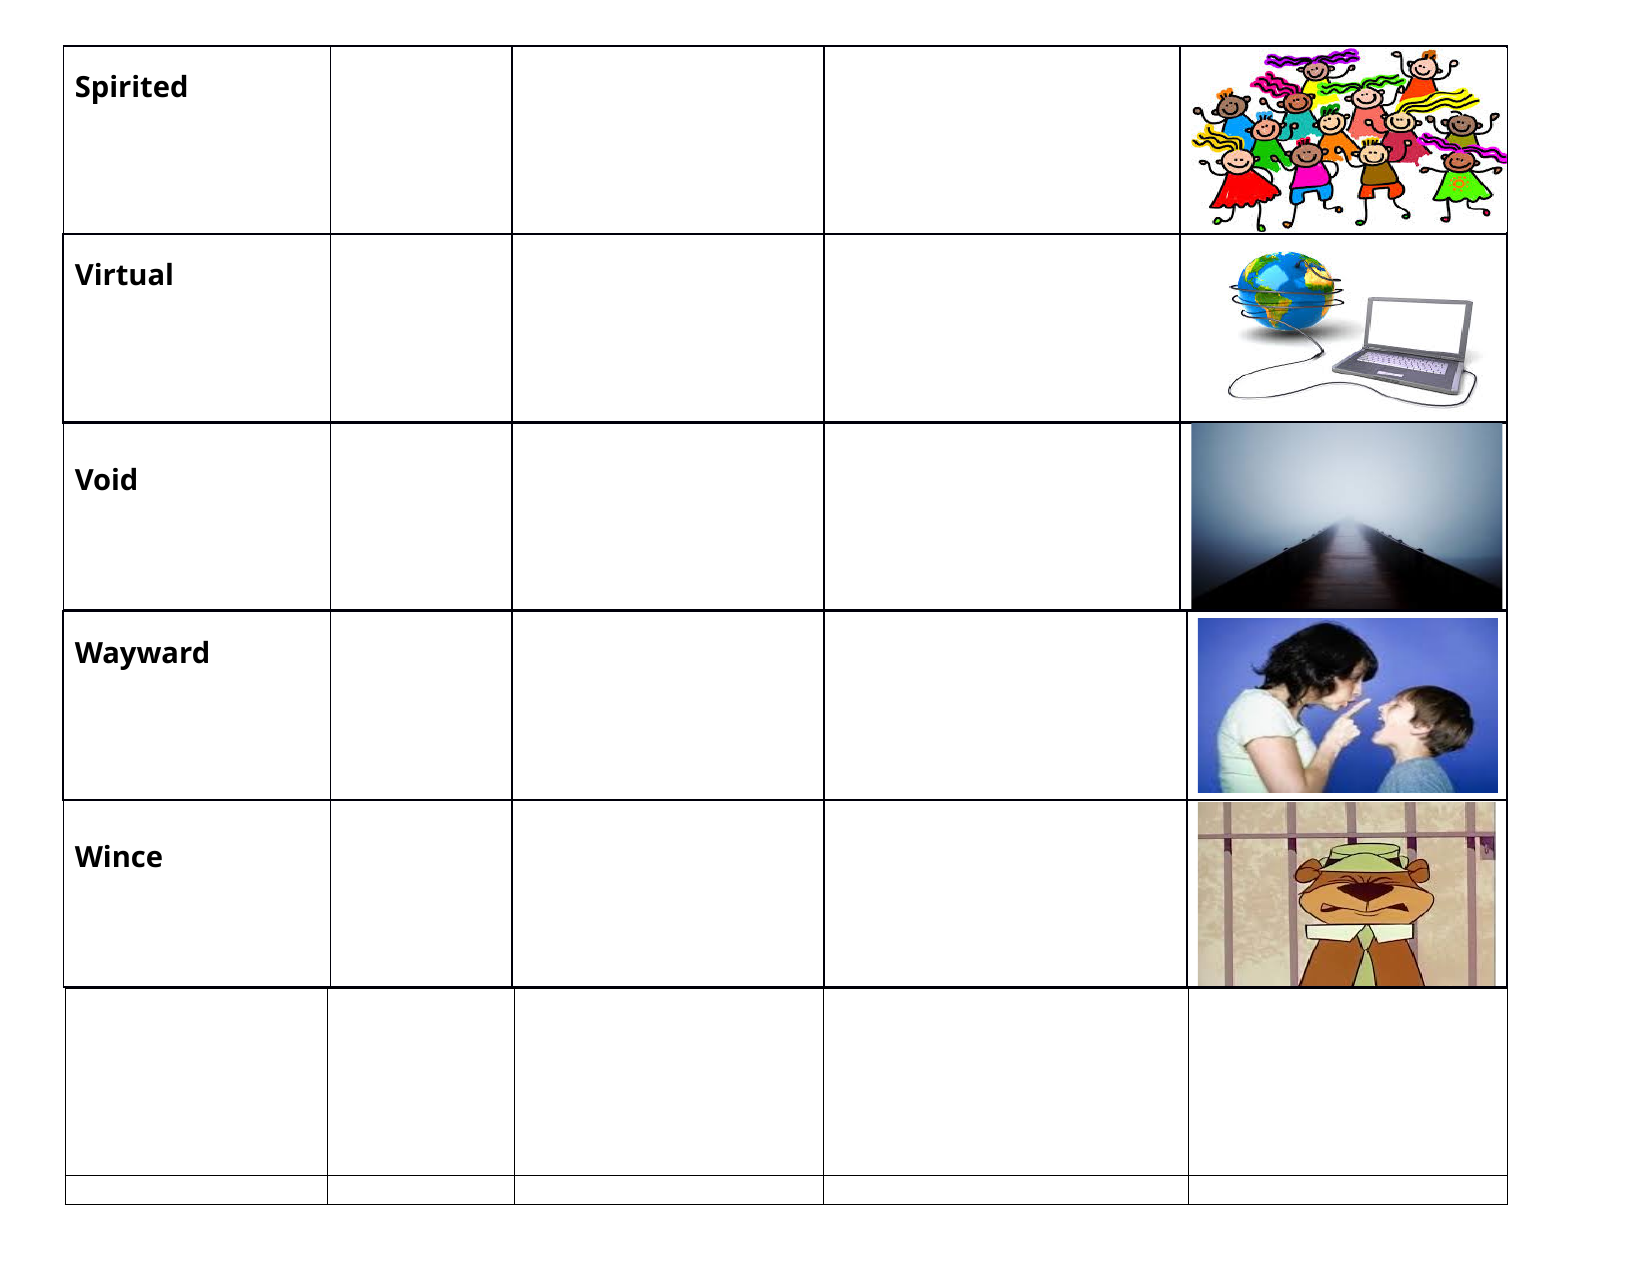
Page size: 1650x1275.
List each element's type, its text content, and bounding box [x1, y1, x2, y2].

table_cell [1188, 801, 1506, 986]
table_cell [1189, 1176, 1507, 1204]
table_header [66, 989, 327, 1175]
table_cell Spirited [64, 47, 330, 232]
table_cell [1181, 235, 1191, 421]
table_cell [331, 801, 511, 986]
table_header [515, 989, 823, 1175]
table_header [331, 612, 511, 799]
table_cell Wince [64, 801, 330, 986]
table_header [825, 612, 1186, 799]
table_cell [825, 801, 1186, 986]
table_cell [825, 424, 1179, 609]
table_header Wayward [64, 612, 330, 799]
table_header [824, 989, 1188, 1175]
table_cell [66, 1176, 327, 1204]
table_header [328, 989, 514, 1175]
table_cell [515, 1176, 823, 1204]
table_cell [331, 47, 511, 232]
table_header [1188, 612, 1506, 799]
table_cell [331, 235, 511, 421]
table_cell [825, 235, 1179, 421]
table_cell [331, 424, 511, 609]
table_cell [513, 424, 823, 609]
table_header [1189, 989, 1507, 1175]
table_cell [824, 1176, 1188, 1204]
table_cell [513, 47, 823, 232]
table_cell [328, 1176, 514, 1204]
table_cell [513, 801, 823, 986]
table_cell [1181, 424, 1191, 609]
table_header [513, 612, 823, 799]
table_cell [825, 47, 1179, 232]
table_cell [513, 235, 823, 421]
table_cell [1181, 47, 1506, 232]
table_cell Void [64, 424, 330, 609]
table_cell [1496, 235, 1506, 421]
table_cell Virtual [64, 235, 330, 421]
